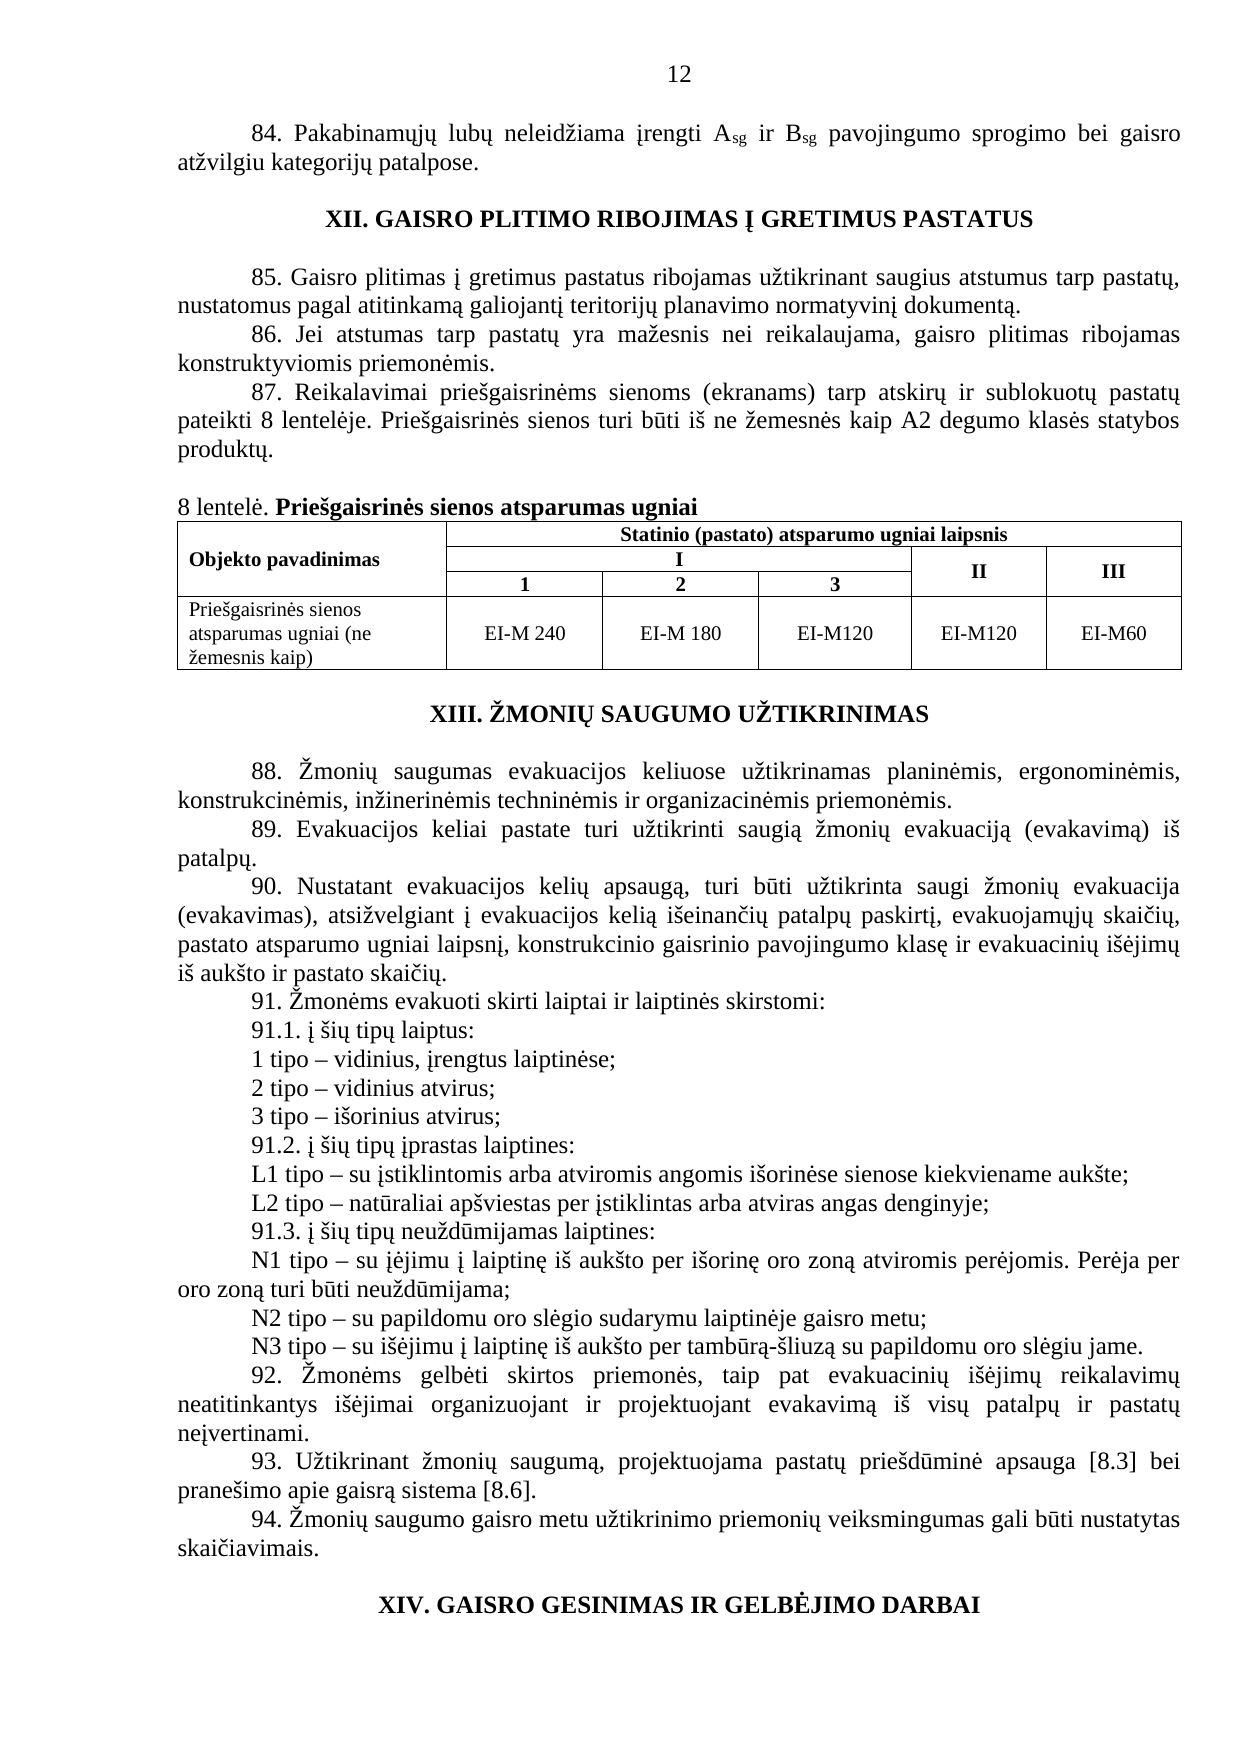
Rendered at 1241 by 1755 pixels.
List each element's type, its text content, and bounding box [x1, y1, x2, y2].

text 91.3. į šių tipų neuždūmijamas laiptines: [177, 1216, 1181, 1245]
text 88. Žmonių saugumas evakuacijos keliuose užtikrinamas planinėmis, ergonominėmis, konstrukcinėmis, inžinerinėmis techninėmis ir organizacinėmis priemonėmis. [177, 756, 1181, 814]
text 93. Užtikrinant žmonių saugumą, projektuojama pastatų priešdūminė apsauga [8.3] bei pranešimo apie gaisrą sistema [8.6]. [177, 1446, 1181, 1504]
text 2 tipo – vidinius atvirus; [177, 1073, 1181, 1101]
table_header Objekto pavadinimas [178, 522, 446, 596]
table_cell Priešgaisrinės sienos atsparumas ugniai (ne žemesnis kaip) [178, 597, 446, 669]
text 91.1. į šių tipų laiptus: [177, 1015, 1181, 1044]
text 91. Žmonėms evakuoti skirti laiptai ir laiptinės skirstomi: [177, 986, 1181, 1015]
table_cell 1 [447, 572, 602, 596]
text L1 tipo – su įstiklintomis arba atviromis angomis išorinėse sienose kiekviename aukšte; [177, 1159, 1181, 1188]
text 85. Gaisro plitimas į gretimus pastatus ribojamas užtikrinant saugius atstumus tarp pastatų, nustatomus pagal atitinkamą galiojantį teritorijų planavimo normatyvinį dokumentą. [177, 262, 1181, 319]
text XIV. GAISRO GESINIMAS IR GELBĖJIMO DARBAI [177, 1590, 1181, 1619]
text 84. Pakabinamųjų lubų neleidžiama įrengti Asg ir Bsg pavojingumo sprogimo bei gaisro atžvilgiu kategorijų patalpose. [177, 118, 1181, 176]
table_cell EI-M120 [912, 597, 1046, 669]
text 86. Jei atstumas tarp pastatų yra mažesnis nei reikalaujama, gaisro plitimas ribojamas konstruktyviomis priemonėmis. [177, 319, 1181, 377]
text 94. Žmonių saugumo gaisro metu užtikrinimo priemonių veiksmingumas gali būti nustatytas skaičiavimais. [177, 1504, 1181, 1561]
text N1 tipo – su įėjimu į laiptinę iš aukšto per išorinę oro zoną atviromis perėjomis. Perėja per oro zoną turi būti neuždūmijama; [177, 1245, 1181, 1303]
table_cell EI-M120 [759, 597, 911, 669]
text 89. Evakuacijos keliai pastate turi užtikrinti saugią žmonių evakuaciją (evakavimą) iš patalpų. [177, 814, 1181, 871]
table_cell EI-M 240 [447, 597, 602, 669]
text 8 lentelė. Priešgaisrinės sienos atsparumas ugniai [177, 492, 1181, 521]
text 91.2. į šių tipų įprastas laiptines: [177, 1130, 1181, 1159]
table_cell EI-M 180 [603, 597, 758, 669]
table_cell 3 [759, 572, 911, 596]
text 87. Reikalavimai priešgaisrinėms sienoms (ekranams) tarp atskirų ir sublokuotų pastatų pateikti 8 lentelėje. Priešgaisrinės sienos turi būti iš ne žemesnės kaip A2 degumo klasės statybos produktų. [177, 377, 1181, 463]
text Xii. GAISRO PLITIMO RIBOJIMAS Į GRETIMUS PASTATUS [177, 204, 1181, 233]
table_cell EI-M60 [1047, 597, 1181, 669]
text XIII. Žmonių sauGUMO užtikrinimas [177, 699, 1181, 728]
text L2 tipo – natūraliai apšviestas per įstiklintas arba atviras angas denginyje; [177, 1188, 1181, 1216]
text 92. Žmonėms gelbėti skirtos priemonės, taip pat evakuacinių išėjimų reikalavimų neatitinkantys išėjimai organizuojant ir projektuojant evakavimą iš visų patalpų ir pastatų neįvertinami. [177, 1360, 1181, 1446]
table_header Statinio (pastato) atsparumo ugniai laipsnis [447, 522, 1181, 546]
table_cell 2 [603, 572, 758, 596]
table_cell II [912, 547, 1046, 596]
text N2 tipo – su papildomu oro slėgio sudarymu laiptinėje gaisro metu; [177, 1303, 1181, 1331]
table_cell III [1047, 547, 1181, 596]
text 1 tipo – vidinius, įrengtus laiptinėse; [177, 1044, 1181, 1073]
text 90. Nustatant evakuacijos kelių apsaugą, turi būti užtikrinta saugi žmonių evakuacija (evakavimas), atsižvelgiant į evakuacijos kelią išeinančių patalpų paskirtį, evakuojamųjų skaičių, pastato atsparumo ugniai laipsnį, konstrukcinio gaisrinio pavojingumo klasę ir evakuacinių išėjimų iš aukšto ir pastato skaičių. [177, 871, 1181, 986]
text N3 tipo – su išėjimu į laiptinę iš aukšto per tambūrą-šliuzą su papildomu oro slėgiu jame. [177, 1331, 1181, 1360]
table_cell I [447, 547, 911, 571]
text 3 tipo – išorinius atvirus; [177, 1101, 1181, 1130]
